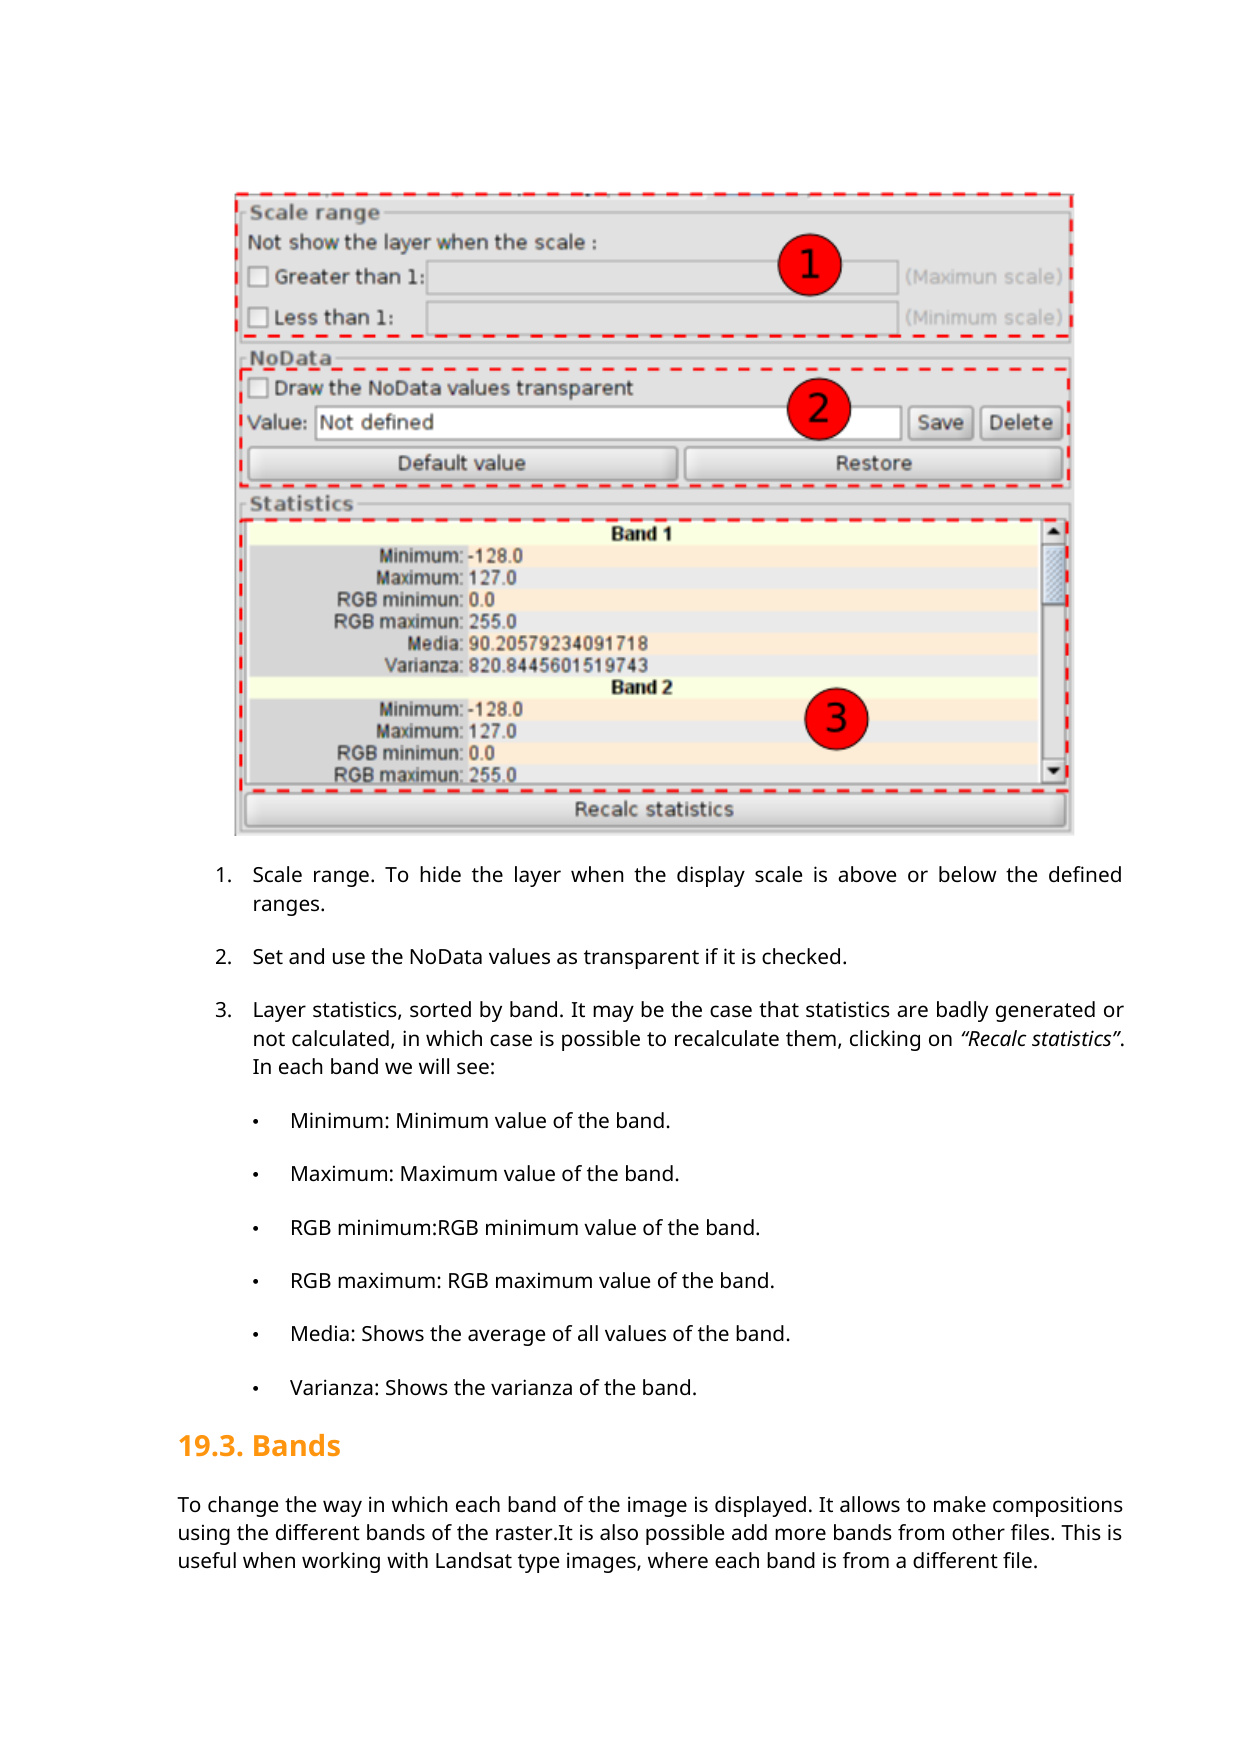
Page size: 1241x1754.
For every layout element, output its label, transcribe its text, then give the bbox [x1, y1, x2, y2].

list RGB minimum:RGB minimum value of the band. [252, 1213, 1125, 1241]
picture [227, 183, 1075, 836]
list RGB maximum: RGB maximum value of the band. [252, 1266, 1125, 1294]
list Media: Shows the average of all values of the band. [252, 1319, 1125, 1348]
list Layer statistics, sorted by band. It may be the case that statistics are badly generated or not calculated, in which case is possible to recalculate them, clicking on “Recalc statistics”. In each band we will see: [215, 996, 1125, 1081]
list Varianza: Shows the varianza of the band. [252, 1373, 1125, 1401]
list Set and use the NoData values as transparent if it is checked. [215, 942, 1125, 971]
text To change the way in which each band of the image is displayed. It allows to make compositions using the different bands of the raster.It is also possible add more bands from other files. This is useful when working with Landsat type images, where each band is from a different file. [177, 1490, 1125, 1575]
list Maximum: Maximum value of the band. [252, 1159, 1125, 1188]
list Scale range. To hide the layer when the display scale is above or below the defined ranges. [215, 860, 1125, 917]
list Minimum: Minimum value of the band. [252, 1106, 1125, 1134]
subtitle 19.3. Bands [177, 1425, 1125, 1465]
